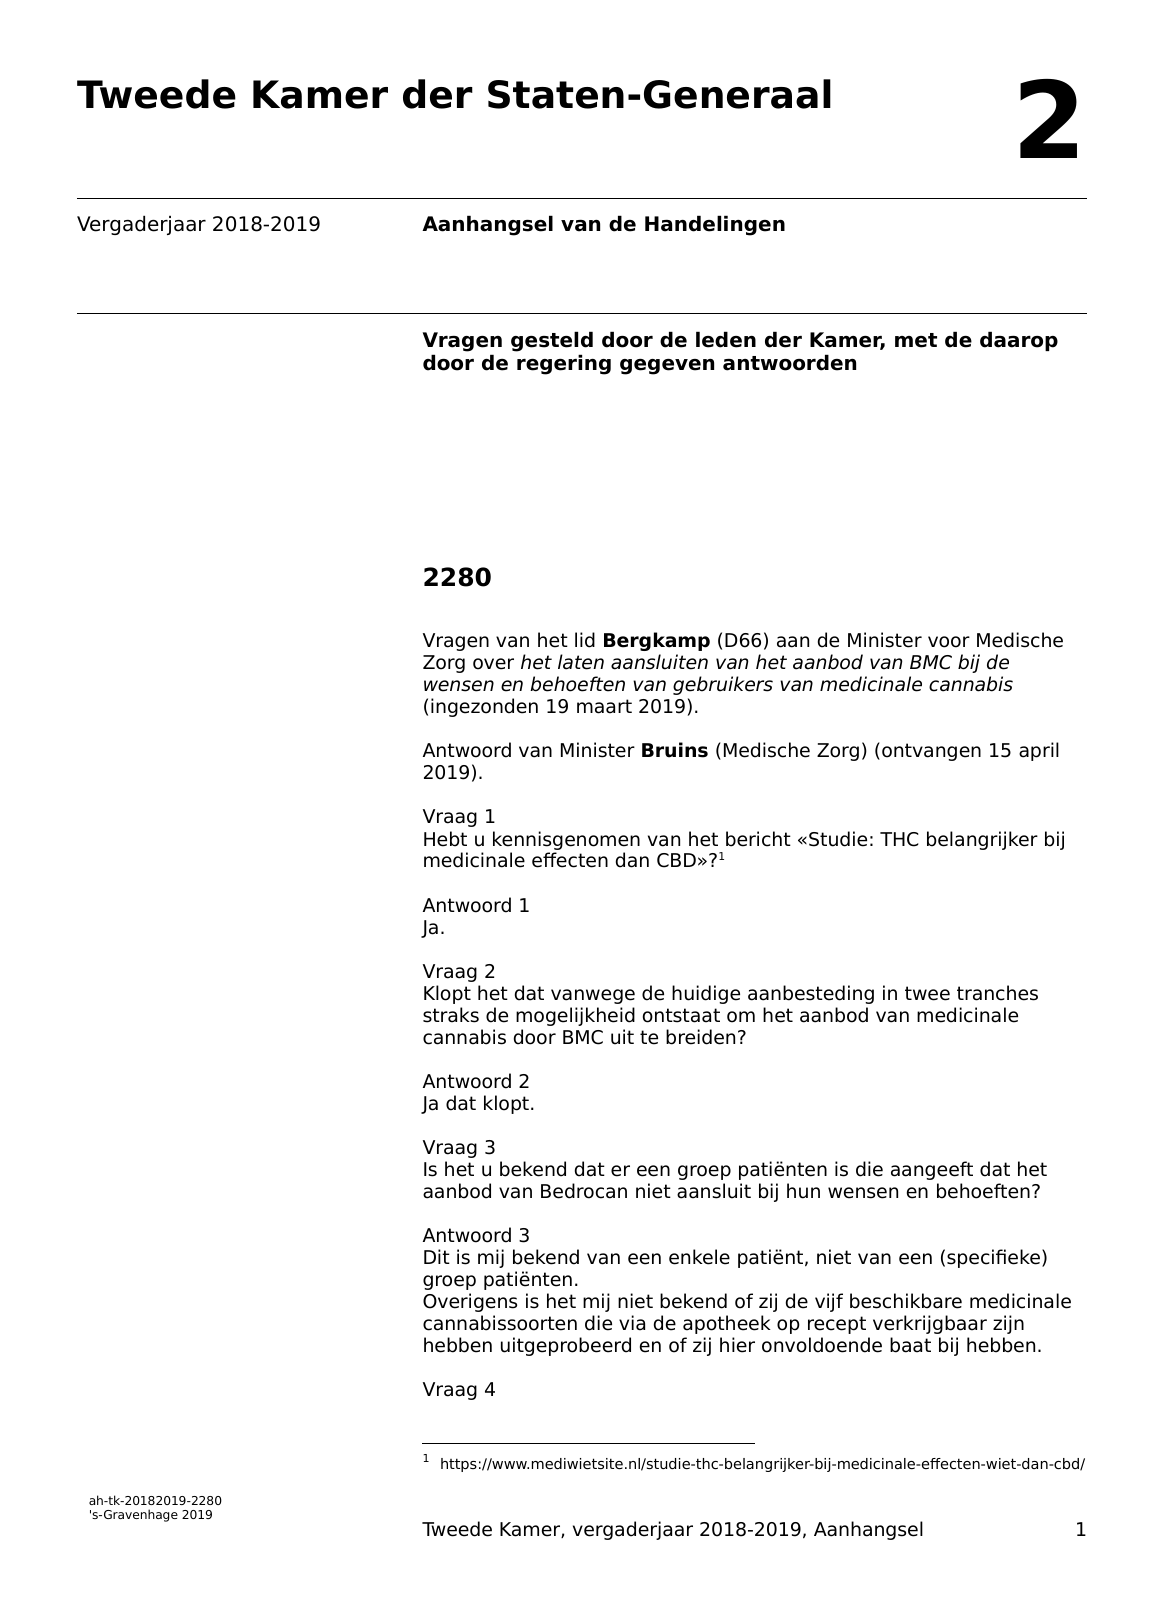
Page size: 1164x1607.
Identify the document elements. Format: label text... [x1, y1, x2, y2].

text Vraag 1 [422, 806, 1087, 828]
text Klopt het dat vanwege de huidige aanbesteding in twee tranches straks de mogelijkheid ontstaat om het aanbod van medicinale cannabis door BMC uit te breiden? [422, 983, 1087, 1049]
table_cell Aanhangsel van de Handelingen [422, 199, 1087, 313]
text ah-tk-20182019-2280 [88, 1494, 323, 1508]
text Hebt u kennisgenomen van het bericht «Studie: THC belangrijker bij medicinale effecten dan CBD»? [422, 828, 1087, 872]
text 2280 [422, 563, 1087, 592]
text Vraag 3 [422, 1137, 1087, 1159]
text Ja. [422, 917, 1087, 938]
table_cell Vergaderjaar 2018-2019 [77, 199, 422, 313]
text Overigens is het mij niet bekend of zij de vijf beschikbare medicinale cannabissoorten die via de apotheek op recept verkrijgbaar zijn hebben uitgeprobeerd en of zij hier onvoldoende baat bij hebben. [422, 1291, 1087, 1357]
text Antwoord van Minister Bruins (Medische Zorg) (ontvangen 15 april 2019). [422, 740, 1087, 784]
table_cell Vragen gesteld door de leden der Kamer, met de daarop door de regering gegeven antwoorden [422, 314, 1087, 375]
text Antwoord 3 [422, 1225, 1087, 1247]
text Vragen van het lid Bergkamp (D66) aan de Minister voor Medische Zorg over het laten aansluiten van het aanbod van BMC bij de wensen en behoeften van gebruikers van medicinale cannabis (ingezonden 19 maart 2019). [422, 630, 1087, 718]
text Vraag 4 [422, 1379, 1087, 1401]
text https://www.mediwietsite.nl/studie-thc-belangrijker-bij-medicinale-effecten-wiet-dan-cbd/ [422, 1452, 1087, 1474]
text 's-Gravenhage 2019 [88, 1508, 323, 1522]
text Dit is mij bekend van een enkele patiënt, niet van een (specifieke) groep patiënten. [422, 1247, 1087, 1291]
table_cell [77, 314, 422, 375]
text Antwoord 2 [422, 1071, 1087, 1093]
text Is het u bekend dat er een groep patiënten is die aangeeft dat het aanbod van Bedrocan niet aansluit bij hun wensen en behoeften? [422, 1159, 1087, 1203]
table_header Tweede Kamer der Staten-Generaal [77, 59, 886, 198]
text Ja dat klopt. [422, 1093, 1087, 1115]
table_header 2 [886, 59, 1087, 198]
text Antwoord 1 [422, 894, 1087, 917]
text Vraag 2 [422, 961, 1087, 983]
